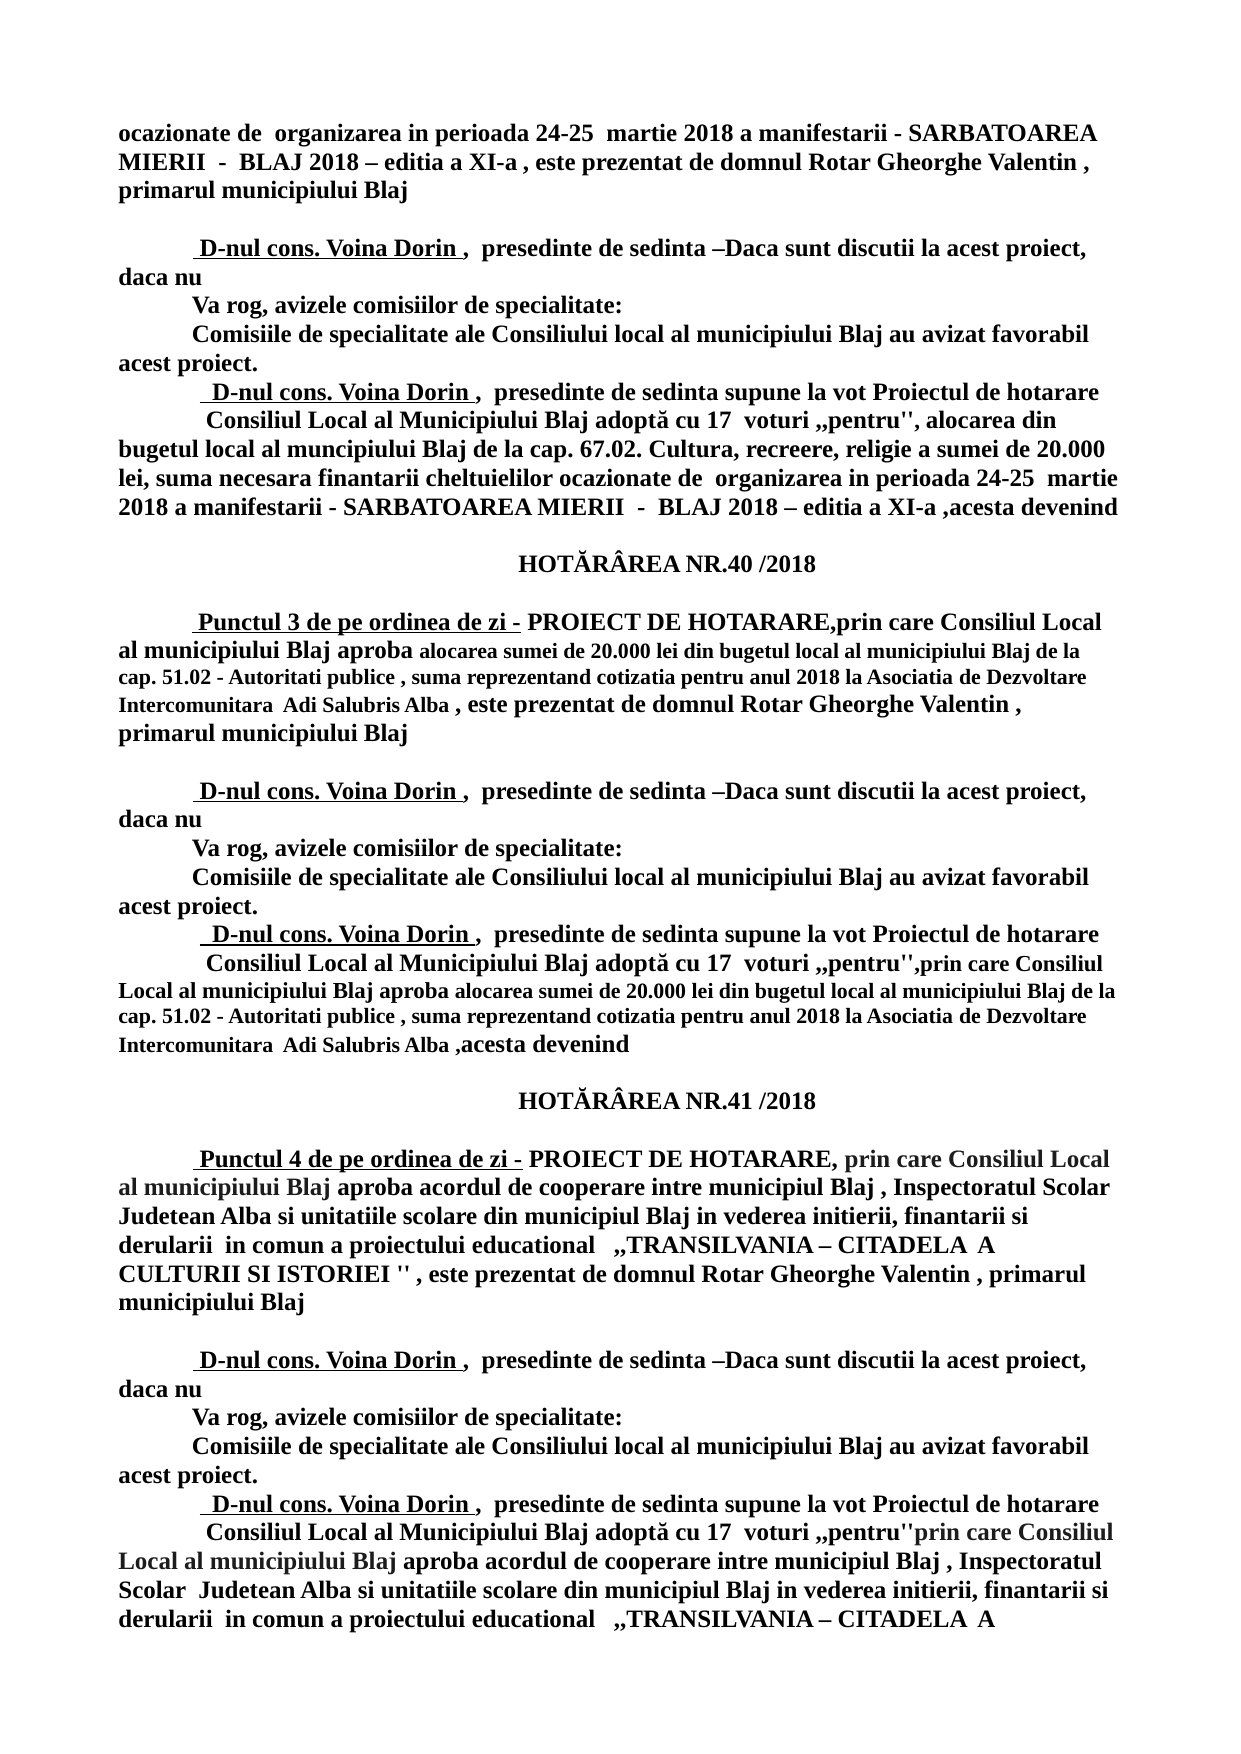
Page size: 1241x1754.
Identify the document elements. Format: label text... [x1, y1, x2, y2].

text Consiliul Local al Municipiului Blaj adoptă cu 17 voturi ,,pentru'',prin care Consiliul Local al municipiului Blaj aproba alocarea sumei de 20.000 lei din bugetul local al municipiului Blaj de la cap. 51.02 - Autoritati publice , suma reprezentand cotizatia pentru anul 2018 la Asociatia de Dezvoltare Intercomunitara Adi Salubris Alba ,acesta devenind [118, 948, 1122, 1057]
text D-nul cons. Voina Dorin , presedinte de sedinta –Daca sunt discutii la acest proiect, daca nu [118, 233, 1122, 291]
text Va rog, avizele comisiilor de specialitate: [118, 291, 1122, 319]
text Comisiile de specialitate ale Consiliului local al municipiului Blaj au avizat favorabil acest proiect. [118, 862, 1122, 919]
text D-nul cons. Voina Dorin , presedinte de sedinta –Daca sunt discutii la acest proiect, daca nu [118, 776, 1122, 833]
text D-nul cons. Voina Dorin , presedinte de sedinta supune la vot Proiectul de hotarare [118, 1489, 1122, 1517]
text D-nul cons. Voina Dorin , presedinte de sedinta –Daca sunt discutii la acest proiect, daca nu [118, 1345, 1122, 1402]
text Punctul 3 de pe ordinea de zi - PROIECT DE HOTARARE,prin care Consiliul Local al municipiului Blaj aproba alocarea sumei de 20.000 lei din bugetul local al municipiului Blaj de la cap. 51.02 - Autoritati publice , suma reprezentand cotizatia pentru anul 2018 la Asociatia de Dezvoltare Intercomunitara Adi Salubris Alba , este prezentat de domnul Rotar Gheorghe Valentin , primarul municipiului Blaj [118, 607, 1122, 747]
text D-nul cons. Voina Dorin , presedinte de sedinta supune la vot Proiectul de hotarare [118, 919, 1122, 948]
text HOTĂRÂREA NR.40 /2018 [118, 549, 1122, 578]
text D-nul cons. Voina Dorin , presedinte de sedinta supune la vot Proiectul de hotarare [118, 377, 1122, 406]
text Punctul 4 de pe ordinea de zi - PROIECT DE HOTARARE, prin care Consiliul Local al municipiului Blaj aproba acordul de cooperare intre municipiul Blaj , Inspectoratul Scolar Judetean Alba si unitatiile scolare din municipiul Blaj in vederea initierii, finantarii si derularii in comun a proiectului educational ,,TRANSILVANIA – CITADELA A CULTURII SI ISTORIEI '' , este prezentat de domnul Rotar Gheorghe Valentin , primarul municipiului Blaj [118, 1144, 1122, 1316]
text Consiliul Local al Municipiului Blaj adoptă cu 17 voturi ,,pentru'', alocarea din bugetul local al muncipiului Blaj de la cap. 67.02. Cultura, recreere, religie a sumei de 20.000 lei, suma necesara finantarii cheltuielilor ocazionate de organizarea in perioada 24-25 martie 2018 a manifestarii - SARBATOAREA MIERII - BLAJ 2018 – editia a XI-a ,acesta devenind [118, 406, 1122, 521]
text Va rog, avizele comisiilor de specialitate: [118, 833, 1122, 862]
text Comisiile de specialitate ale Consiliului local al municipiului Blaj au avizat favorabil acest proiect. [118, 1431, 1122, 1489]
text ocazionate de organizarea in perioada 24-25 martie 2018 a manifestarii - SARBATOAREA MIERII - BLAJ 2018 – editia a XI-a , este prezentat de domnul Rotar Gheorghe Valentin , primarul municipiului Blaj [118, 118, 1122, 204]
text HOTĂRÂREA NR.41 /2018 [118, 1086, 1122, 1115]
text Va rog, avizele comisiilor de specialitate: [118, 1402, 1122, 1431]
text Comisiile de specialitate ale Consiliului local al municipiului Blaj au avizat favorabil acest proiect. [118, 319, 1122, 377]
text Consiliul Local al Municipiului Blaj adoptă cu 17 voturi ,,pentru''prin care Consiliul Local al municipiului Blaj aproba acordul de cooperare intre municipiul Blaj , Inspectoratul Scolar Judetean Alba si unitatiile scolare din municipiul Blaj in vederea initierii, finantarii si derularii in comun a proiectului educational ,,TRANSILVANIA – CITADELA A [118, 1517, 1122, 1632]
